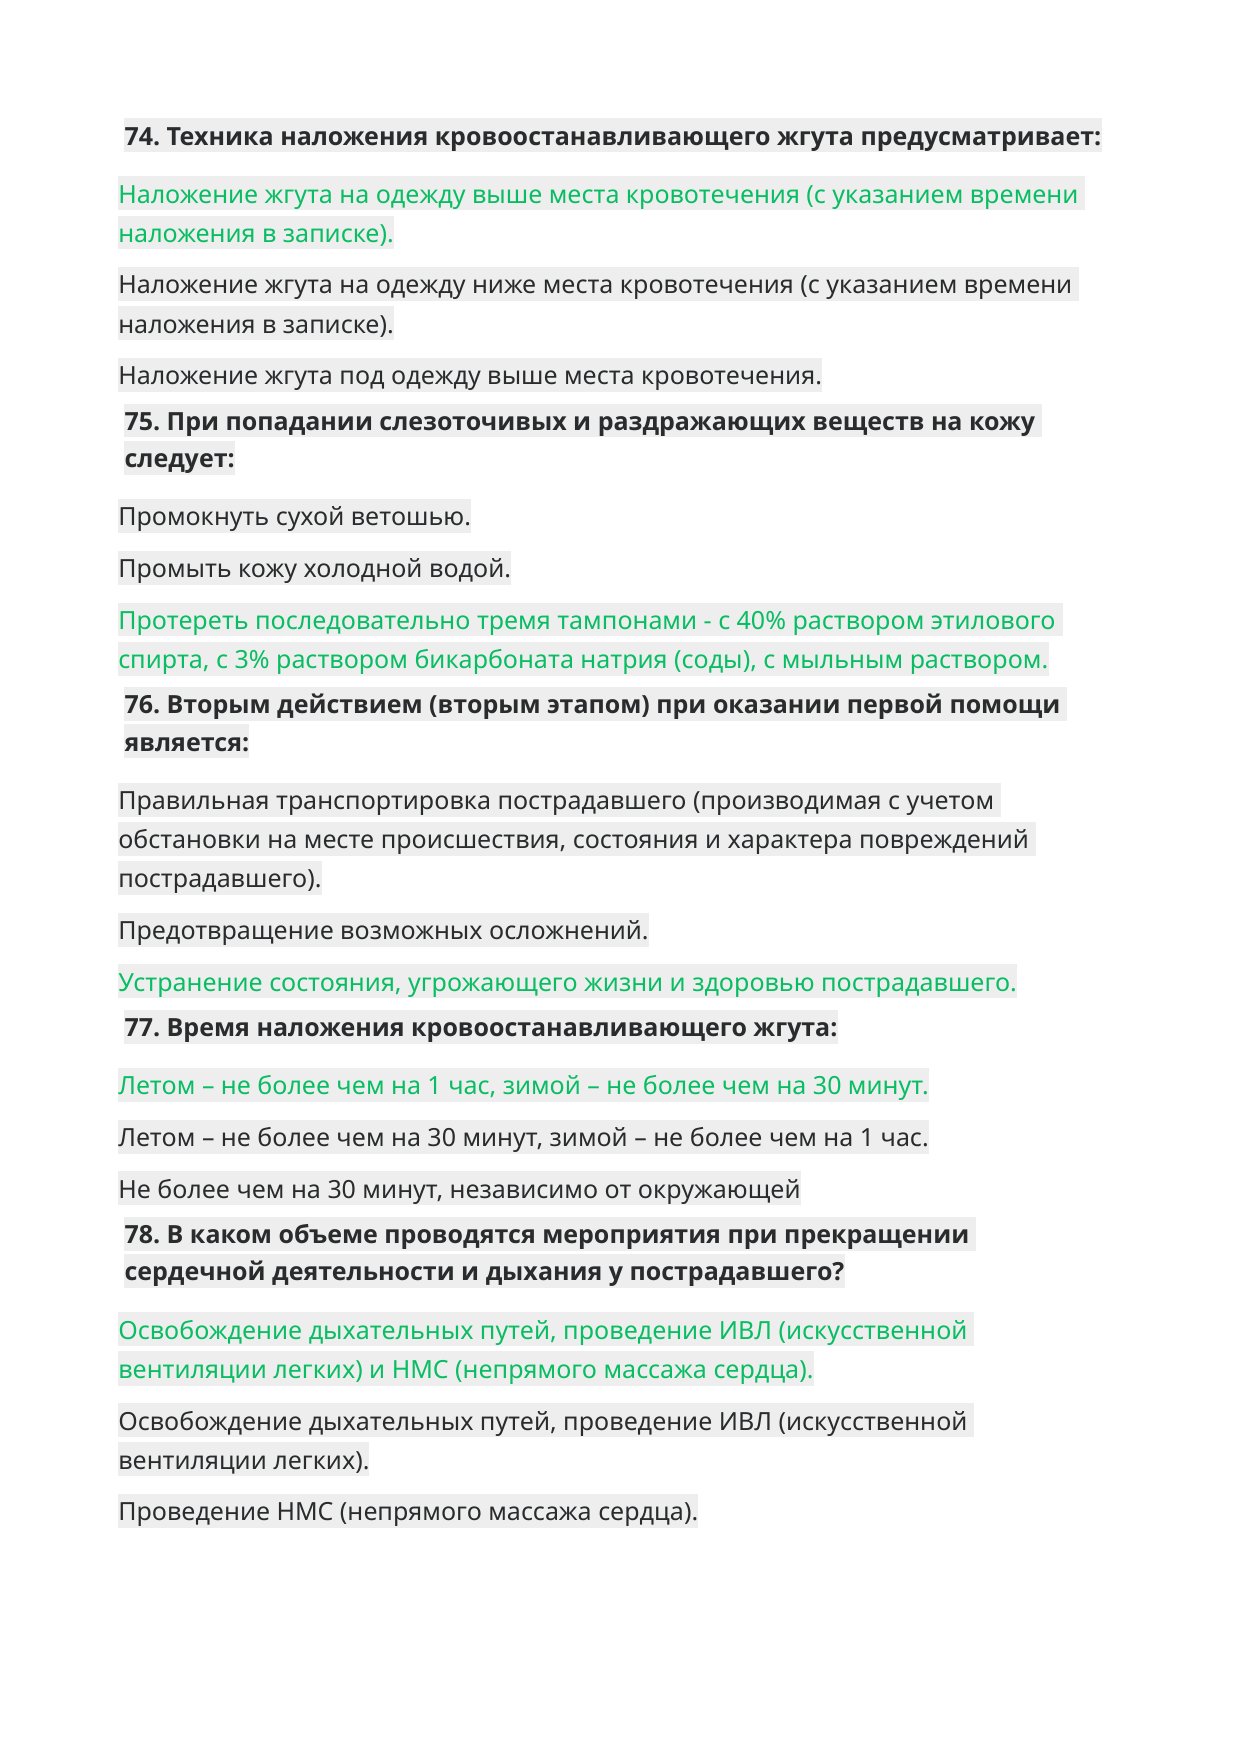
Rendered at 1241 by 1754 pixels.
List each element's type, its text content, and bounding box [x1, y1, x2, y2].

text Летом – не более чем на 30 минут, зимой – не более чем на 1 час. [118, 1119, 1122, 1154]
text Наложение жгута на одежду ниже места кровотечения (с указанием времени наложения в записке). [118, 267, 1122, 340]
text Наложение жгута под одежду выше места кровотечения. [118, 358, 1122, 392]
text Протереть последовательно тремя тампонами - с 40% раствором этилового спирта, с 3% раствором бикарбоната натрия (соды), с мыльным раствором. [118, 602, 1122, 676]
subtitle 78. В каком объеме проводятся мероприятия при прекращении сердечной деятельности и дыхания у пострадавшего? [124, 1217, 1116, 1288]
text Промокнуть сухой ветошью. [118, 499, 1122, 533]
text Не более чем на 30 минут, независимо от окружающей [118, 1171, 1122, 1205]
text Летом – не более чем на 1 час, зимой – не более чем на 30 минут. [118, 1068, 1122, 1102]
subtitle 77. Время наложения кровоостанавливающего жгута: [124, 1010, 1116, 1044]
text Промыть кожу холодной водой. [118, 551, 1122, 585]
subtitle 75. При попадании слезоточивых и раздражающих веществ на кожу следует: [124, 403, 1116, 475]
text Освобождение дыхательных путей, проведение ИВЛ (искусственной вентиляции легких) и НМС (непрямого массажа сердца). [118, 1312, 1122, 1386]
text Предотвращение возможных осложнений. [118, 913, 1122, 947]
text Устранение состояния, угрожающего жизни и здоровью пострадавшего. [118, 964, 1122, 998]
text Проведение НМС (непрямого массажа сердца). [118, 1494, 1122, 1528]
text Правильная транспортировка пострадавшего (производимая с учетом обстановки на месте происшествия, состояния и характера повреждений пострадавшего). [118, 783, 1122, 895]
subtitle 74. Техника наложения кровоостанавливающего жгута предусматривает: [124, 118, 1116, 152]
text Наложение жгута на одежду выше места кровотечения (с указанием времени наложения в записке). [118, 176, 1122, 249]
text Освобождение дыхательных путей, проведение ИВЛ (искусственной вентиляции легких). [118, 1403, 1122, 1476]
subtitle 76. Вторым действием (вторым этапом) при оказании первой помощи является: [124, 687, 1116, 758]
